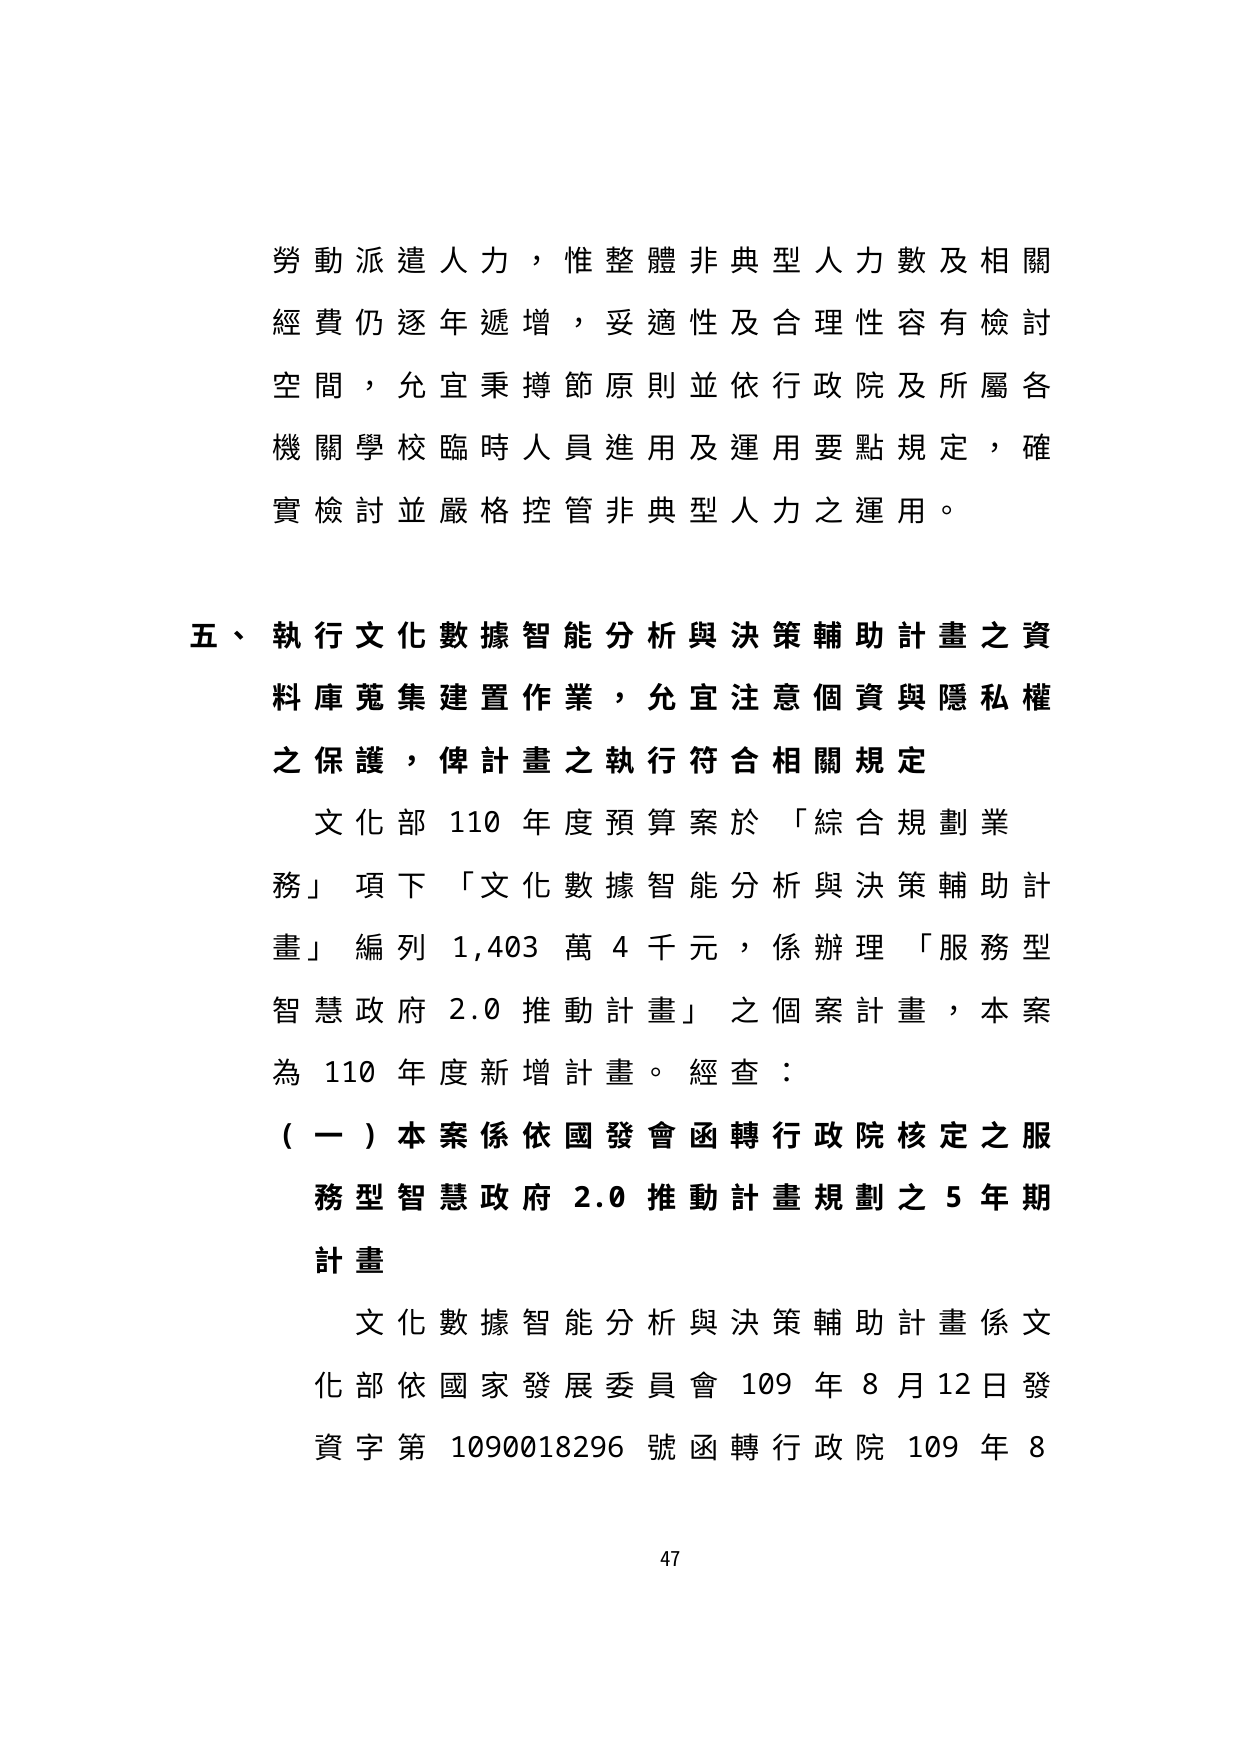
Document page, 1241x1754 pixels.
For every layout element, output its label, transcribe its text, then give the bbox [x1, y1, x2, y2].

text 文化部110年度預算案於「綜合規劃業務」項下「文化數據智能分析與決策輔助計畫」編列1,403萬4千元，係辦理「服務型智慧政府2.0推動計畫」之個案計畫，本案為110年度新增計畫。經查： [242, 779, 1058, 1092]
text 勞動派遣人力，惟整體非典型人力數及相關經費仍逐年遞增，妥適性及合理性容有檢討空間，允宜秉撙節原則並依行政院及所屬各機關學校臨時人員進用及運用要點規定，確實檢討並嚴格控管非典型人力之運用。 [242, 217, 1058, 529]
text (一)本案係依國發會函轉行政院核定之服務型智慧政府2.0推動計畫規劃之5年期計畫 [242, 1092, 1058, 1279]
text 文化數據智能分析與決策輔助計畫係文化部依國家發展委員會109年8月12日發資字第1090018296號函轉行政院109年8 [271, 1279, 1058, 1467]
text 五、執行文化數據智能分析與決策輔助計畫之資料庫蒐集建置作業，允宜注意個資與隱私權之保護，俾計畫之執行符合相關規定 [183, 592, 1058, 779]
